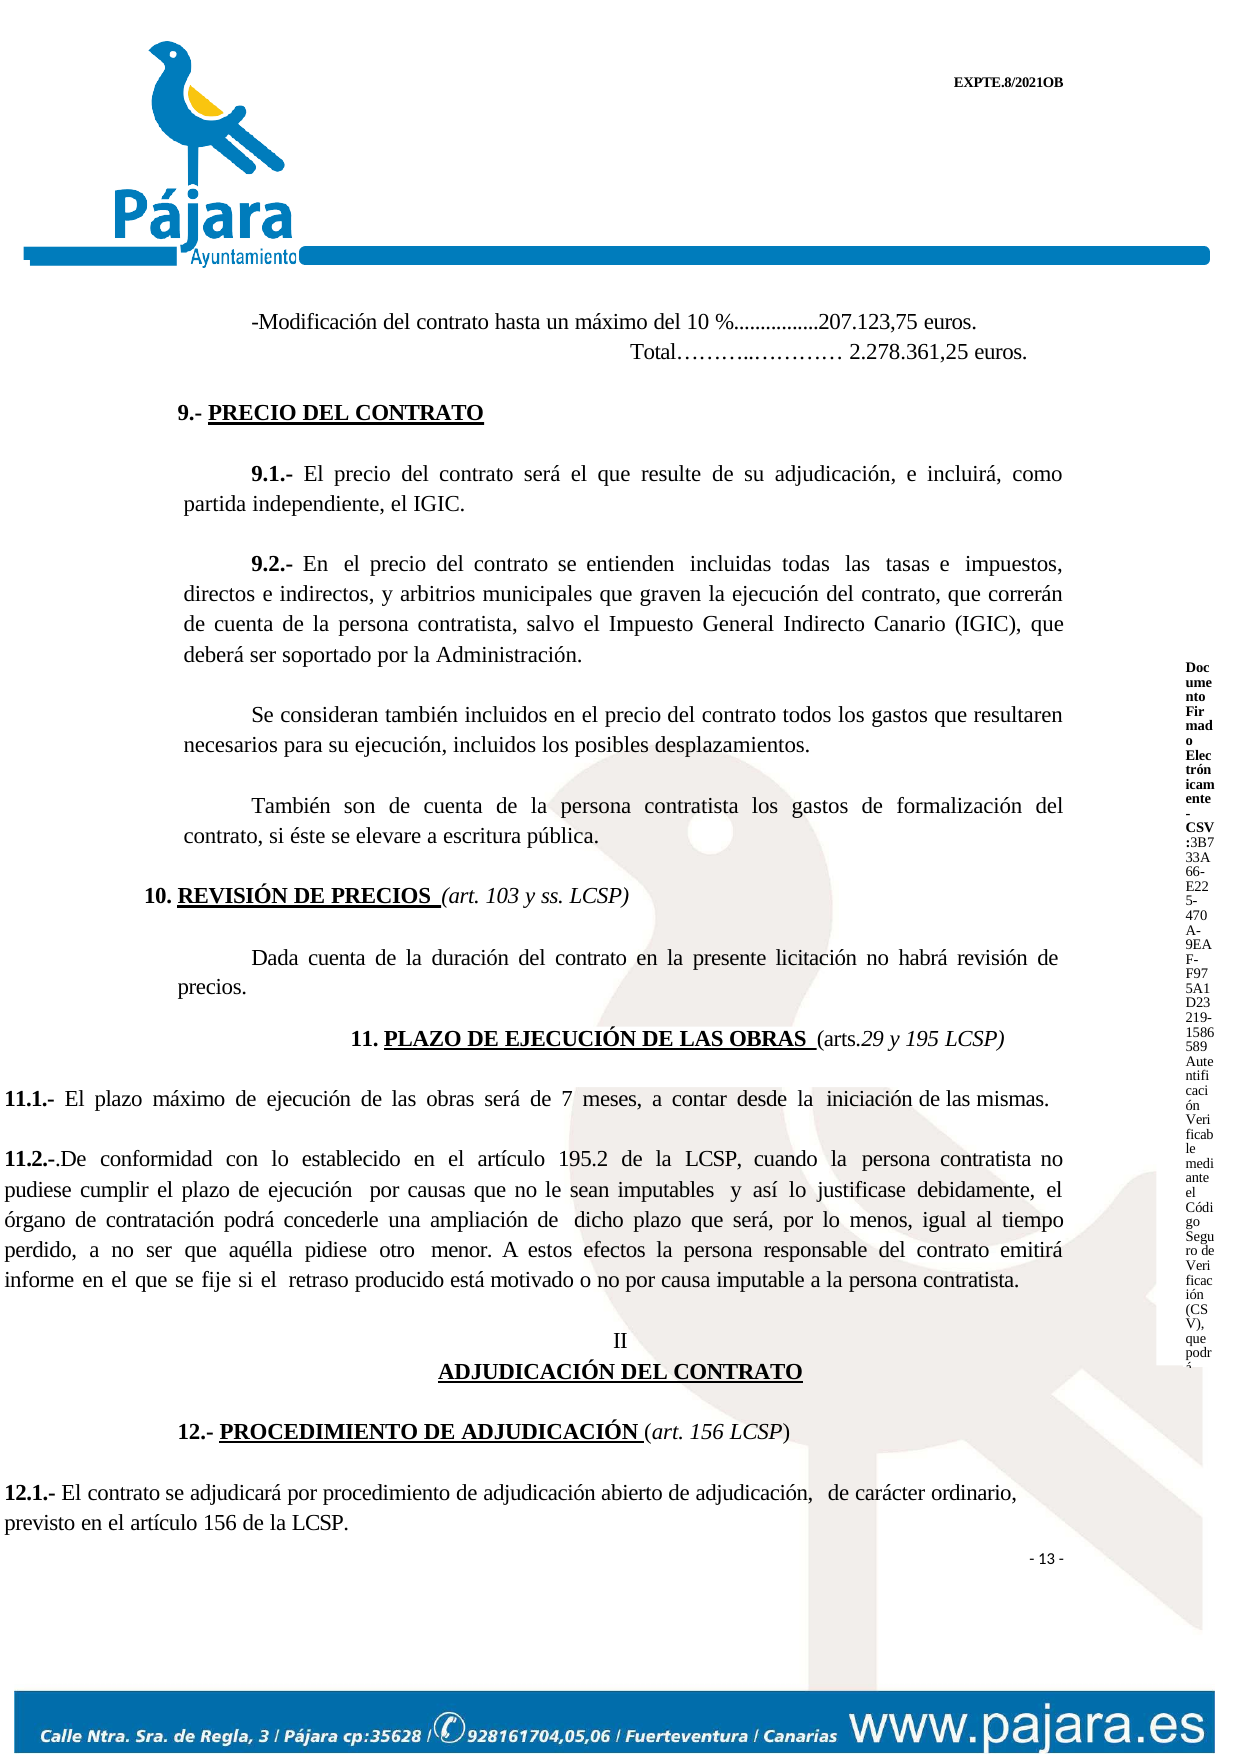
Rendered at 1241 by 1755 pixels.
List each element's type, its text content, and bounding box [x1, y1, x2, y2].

text precios. [4, 973, 14, 1000]
text -Modificación del contrato hasta un máximo del 10 %................207.123,75 euros. [251, 308, 1241, 334]
text Documento Firmado Electrónicamente - CSV:3B733A66-E225-470A-9EAF-F975A1D23219-1586589 Autentificación Verificable mediante el Código Seguro de Verificación (CSV), que podrá validar en https:\\sede.pajara.es [1185, 661, 1215, 1367]
text Se consideran también incluidos en el precio del contrato todos los gastos que resultaren necesarios para su ejecución, incluidos los posibles desplazamientos. [183, 701, 1063, 743]
text 9.1.- El precio del contrato será el que resulte de su adjudicación, e incluirá, como partida independiente, el IGIC. [183, 460, 1064, 516]
text Total………..………… 2.278.361,25 euros. [630, 338, 1241, 365]
text 9.2.- En el precio del contrato se entienden incluidas todas las tasas e impuestos, directos e indirectos, y arbitrios municipales que graven la ejecución del contrato, que correrán de cuenta de la persona contratista, salvo el Impuesto General Indirecto Canario (IGIC), que deberá ser soportado por la Administración. [183, 550, 1064, 667]
text - 13 - [4, 1548, 14, 1568]
subtitle 9.- PRECIO DEL CONTRATO [177, 399, 1241, 426]
